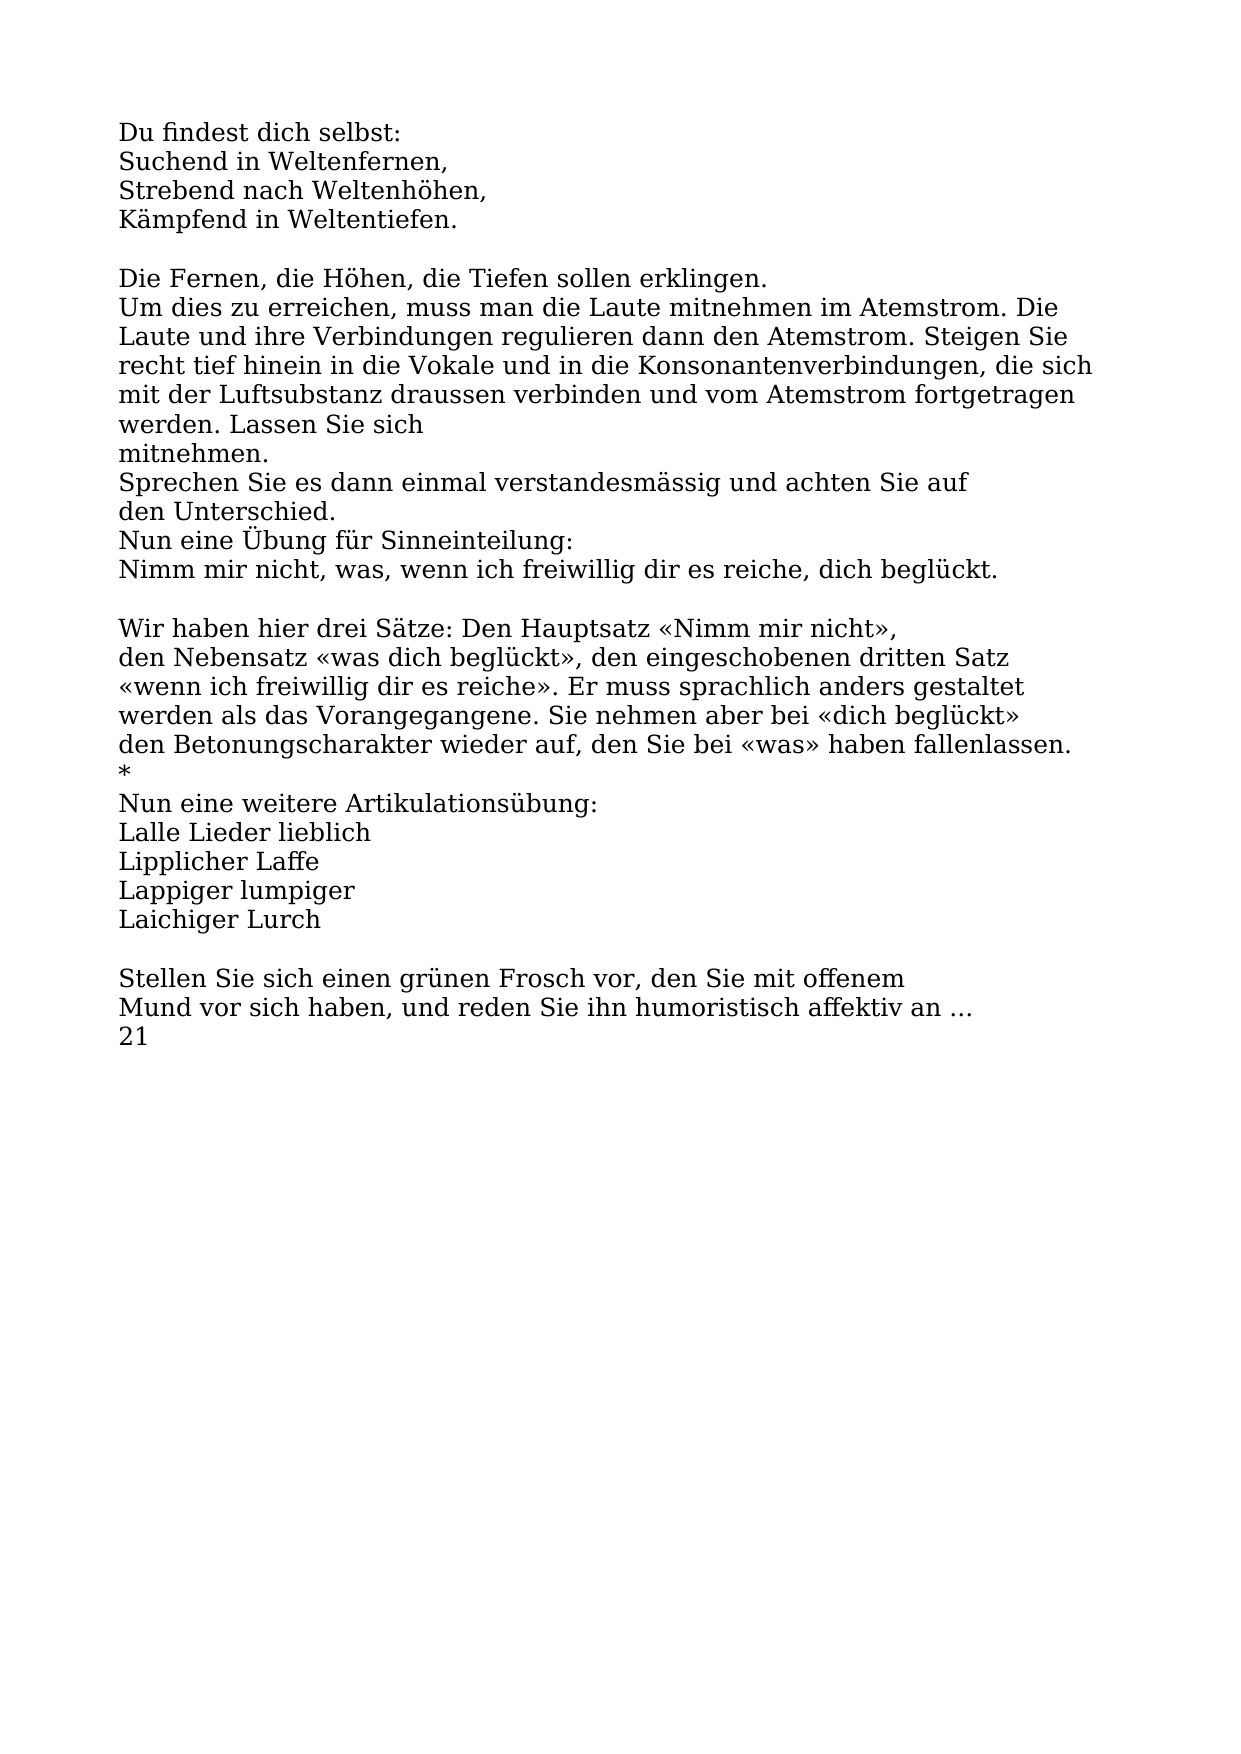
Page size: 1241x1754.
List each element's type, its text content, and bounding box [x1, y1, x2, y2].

text Lalle Lieder lieblich [118, 818, 1122, 847]
text Um dies zu erreichen, muss man die Laute mitnehmen im Atemstrom. Die Laute und ihre Verbindungen regulieren dann den Atemstrom. Steigen Sie recht tief hinein in die Vokale und in die Konsonantenverbindungen, die sich mit der Luftsubstanz draussen verbinden und vom Atemstrom fortgetragen werden. Lassen Sie sich [118, 293, 1122, 439]
text werden als das Vorangegangene. Sie nehmen aber bei «dich beglückt» [118, 701, 1122, 731]
text Strebend nach Weltenhöhen, [118, 176, 1122, 206]
text mitnehmen. [118, 439, 1122, 468]
text Suchend in Weltenfernen, [118, 147, 1122, 176]
text Nimm mir nicht, was, wenn ich freiwillig dir es reiche, dich beglückt. [118, 556, 1122, 585]
text 21 [118, 1022, 1122, 1051]
text Mund vor sich haben, und reden Sie ihn humoristisch affektiv an ... [118, 993, 1122, 1022]
text Lappiger lumpiger [118, 876, 1122, 906]
text Sprechen Sie es dann einmal verstandesmässig und achten Sie auf [118, 468, 1122, 497]
text Nun eine Übung für Sinneinteilung: [118, 526, 1122, 556]
text Die Fernen, die Höhen, die Tiefen sollen erklingen. [118, 264, 1122, 293]
text Lipplicher Laffe [118, 847, 1122, 876]
text «wenn ich freiwillig dir es reiche». Er muss sprachlich anders gestaltet [118, 672, 1122, 701]
text den Betonungscharakter wieder auf, den Sie bei «was» haben fallenlassen. [118, 731, 1122, 760]
text Laichiger Lurch [118, 906, 1122, 935]
text Nun eine weitere Artikulationsübung: [118, 789, 1122, 818]
text Wir haben hier drei Sätze: Den Hauptsatz «Nimm mir nicht», [118, 614, 1122, 643]
text * [118, 760, 1122, 789]
text den Nebensatz «was dich beglückt», den eingeschobenen dritten Satz [118, 643, 1122, 672]
text Du findest dich selbst: [118, 118, 1122, 147]
text den Unterschied. [118, 497, 1122, 526]
text Stellen Sie sich einen grünen Frosch vor, den Sie mit offenem [118, 964, 1122, 993]
text Kämpfend in Weltentiefen. [118, 206, 1122, 235]
